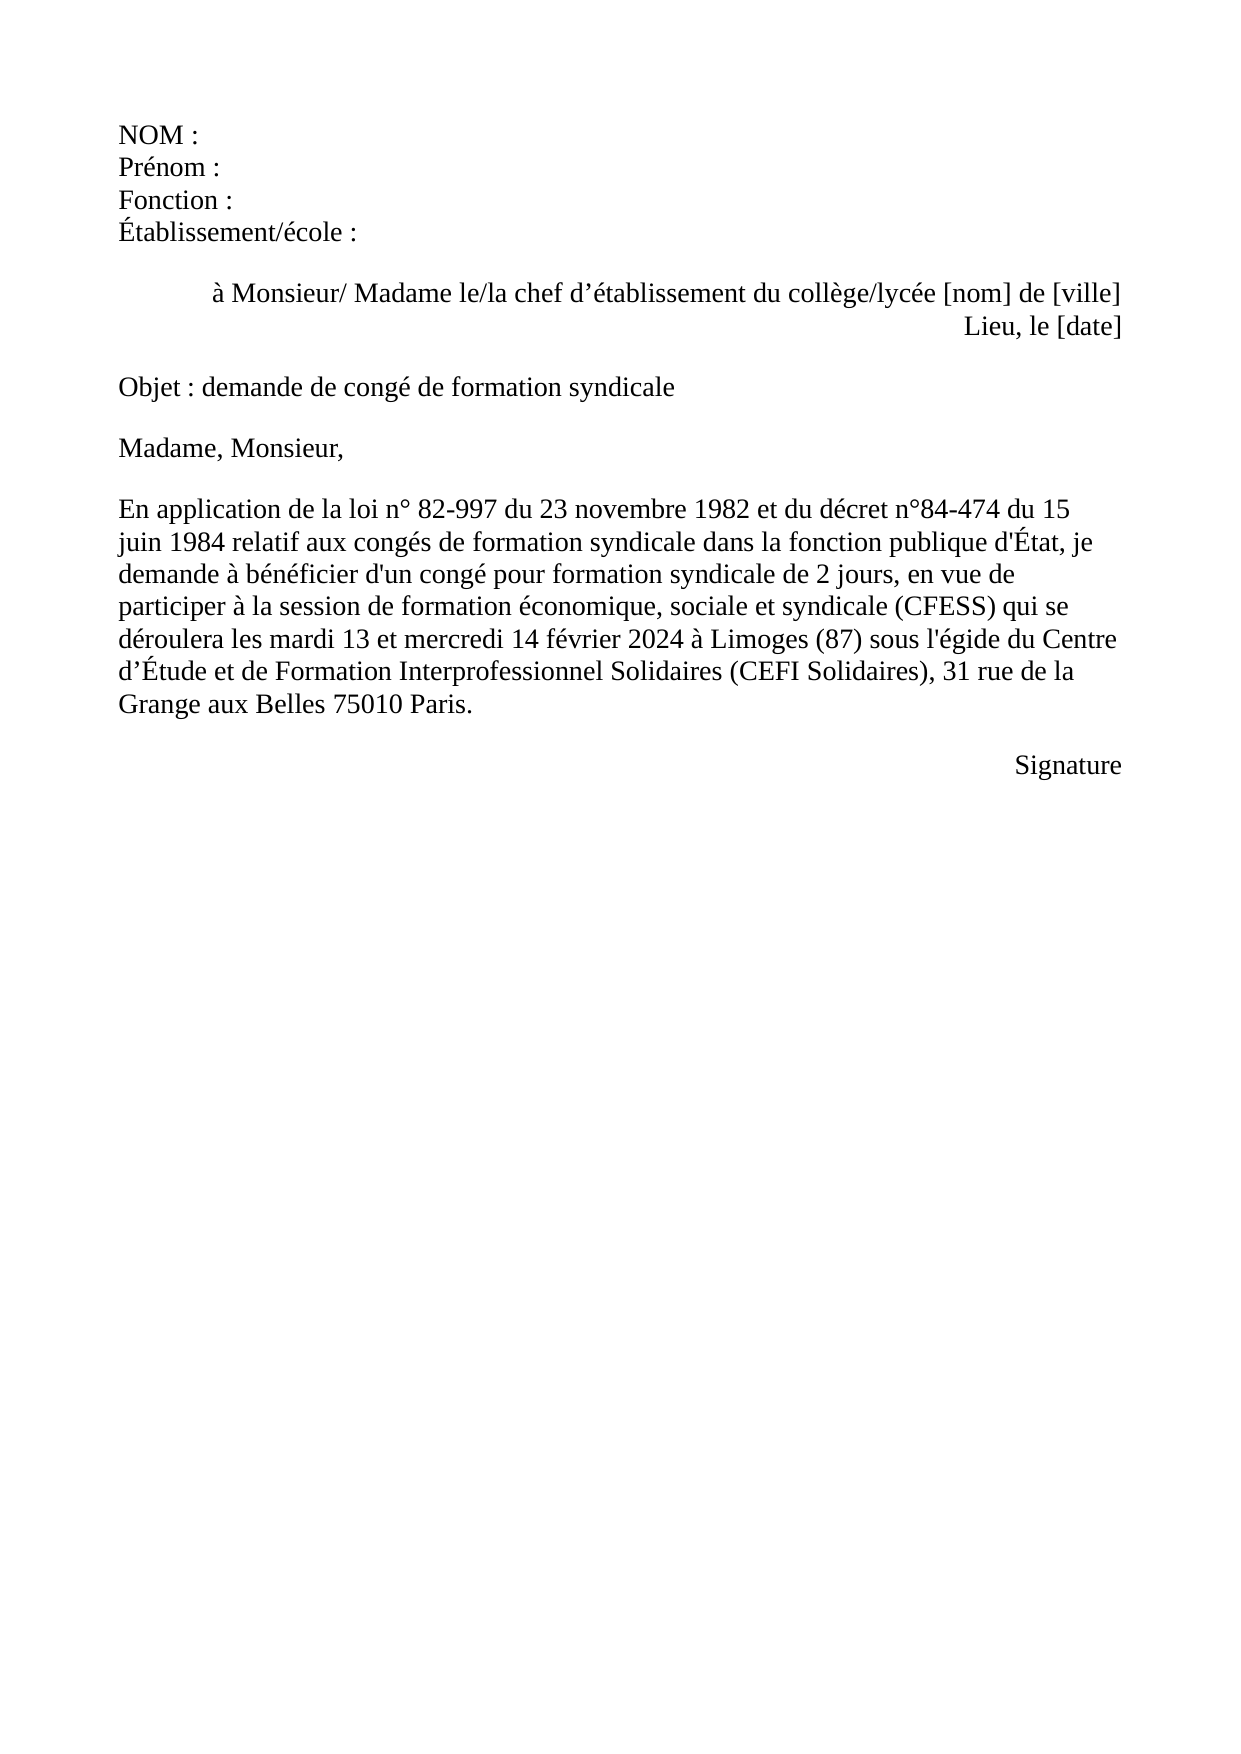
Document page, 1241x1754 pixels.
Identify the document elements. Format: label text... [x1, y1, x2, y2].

text Signature [118, 748, 1122, 780]
text NOM : Prénom : Fonction : Établissement/école : [118, 118, 1122, 276]
text Objet : demande de congé de formation syndicale [118, 370, 1122, 431]
text à Monsieur/ Madame le/la chef d’établissement du collège/lycée [nom] de [ville] Lieu, le [date] [118, 276, 1122, 370]
text En application de la loi n° 82-997 du 23 novembre 1982 et du décret n°84-474 du 15 juin 1984 relatif aux congés de formation syndicale dans la fonction publique d'État, je demande à bénéficier d'un congé pour formation syndicale de 2 jours, en vue de participer à la session de formation économique, sociale et syndicale (CFESS) qui se déroulera les mardi 13 et mercredi 14 février 2024 à Limoges (87) sous l'égide du Centre d’Étude et de Formation Interprofessionnel Solidaires (CEFI Solidaires), 31 rue de la Grange aux Belles 75010 Paris. [118, 492, 1122, 748]
text Madame, Monsieur, [118, 431, 1122, 492]
